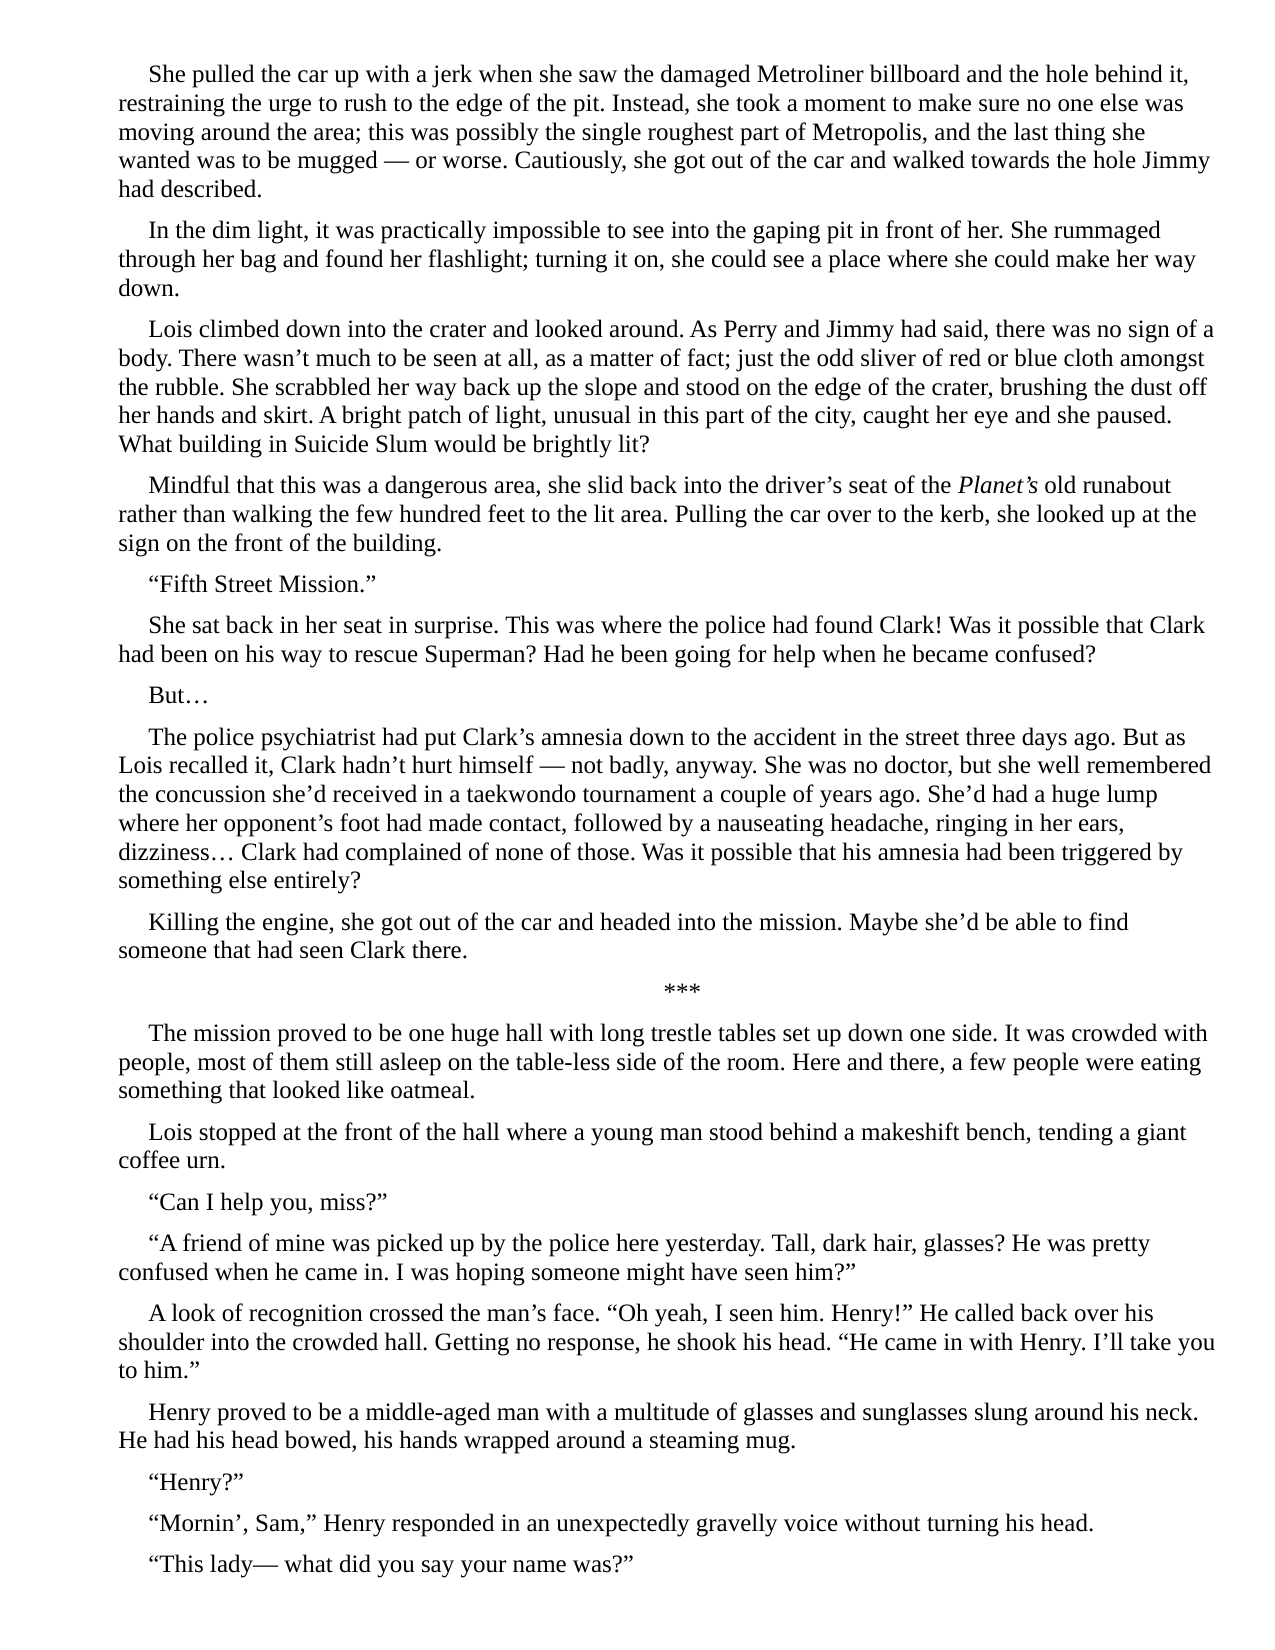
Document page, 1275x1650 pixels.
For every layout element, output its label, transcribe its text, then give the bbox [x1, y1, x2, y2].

text “Mornin’, Sam,” Henry responded in an unexpectedly gravelly voice without turning his head. [118, 1508, 1216, 1537]
text In the dim light, it was practically impossible to see into the gaping pit in front of her. She rummaged through her bag and found her flashlight; turning it on, she could see a place where she could make her way down. [118, 215, 1216, 302]
text Henry proved to be a middle-aged man with a multitude of glasses and sunglasses slung around his neck. He had his head bowed, his hands wrapped around a steaming mug. [118, 1397, 1216, 1454]
text She sat back in her seat in surprise. This was where the police had found Clark! Was it possible that Clark had been on his way to rescue Superman? Had he been going for help when he became confused? [118, 610, 1216, 668]
text Lois climbed down into the crater and looked around. As Perry and Jimmy had said, there was no sign of a body. There wasn’t much to be seen at all, as a matter of fact; just the odd sliver of red or blue cloth amongst the rubble. She scrabbled her way back up the slope and stood on the edge of the crater, brushing the dust off her hands and skirt. A bright patch of light, unusual in this part of the city, caught her eye and she paused. What building in Suicide Slum would be brightly lit? [118, 314, 1216, 458]
text But… [118, 680, 1216, 709]
text Lois stopped at the front of the hall where a young man stood behind a makeshift bench, tending a giant coffee urn. [118, 1117, 1216, 1174]
text “A friend of mine was picked up by the police here yesterday. Tall, dark hair, glasses? He was pretty confused when he came in. I was hoping someone might have seen him?” [118, 1228, 1216, 1285]
text “Henry?” [118, 1467, 1216, 1495]
text *** [118, 977, 1216, 1005]
text The mission proved to be one huge hall with long trestle tables set up down one side. It was crowded with people, most of them still asleep on the table-less side of the room. Here and there, a few people were eating something that looked like oatmeal. [118, 1018, 1216, 1104]
text A look of recognition crossed the man’s face. “Oh yeah, I seen him. Henry!” He called back over his shoulder into the crowded hall. Getting no response, he shook his head. “He came in with Henry. I’ll take you to him.” [118, 1298, 1216, 1384]
text “Can I help you, miss?” [118, 1187, 1216, 1215]
text “Fifth Street Mission.” [118, 569, 1216, 598]
text “This lady— what did you say your name was?” [118, 1549, 1216, 1578]
text The police psychiatrist had put Clark’s amnesia down to the accident in the street three days ago. But as Lois recalled it, Clark hadn’t hurt himself — not badly, anyway. She was no doctor, but she well remembered the concussion she’d received in a taekwondo tournament a couple of years ago. She’d had a huge lump where her opponent’s foot had made contact, followed by a nauseating headache, ringing in her ears, dizziness… Clark had complained of none of those. Was it possible that his amnesia had been triggered by something else entirely? [118, 722, 1216, 894]
text Mindful that this was a dangerous area, she slid back into the driver’s seat of the Planet’s old runabout rather than walking the few hundred feet to the lit area. Pulling the car over to the kerb, she looked up at the sign on the front of the building. [118, 470, 1216, 557]
text Killing the engine, she got out of the car and headed into the mission. Maybe she’d be able to find someone that had seen Clark there. [118, 907, 1216, 964]
text She pulled the car up with a jerk when she saw the damaged Metroliner billboard and the hole behind it, restraining the urge to rush to the edge of the pit. Instead, she took a moment to make sure no one else was moving around the area; this was possibly the single roughest part of Metropolis, and the last thing she wanted was to be mugged — or worse. Cautiously, she got out of the car and walked towards the hole Jimmy had described. [118, 59, 1216, 203]
